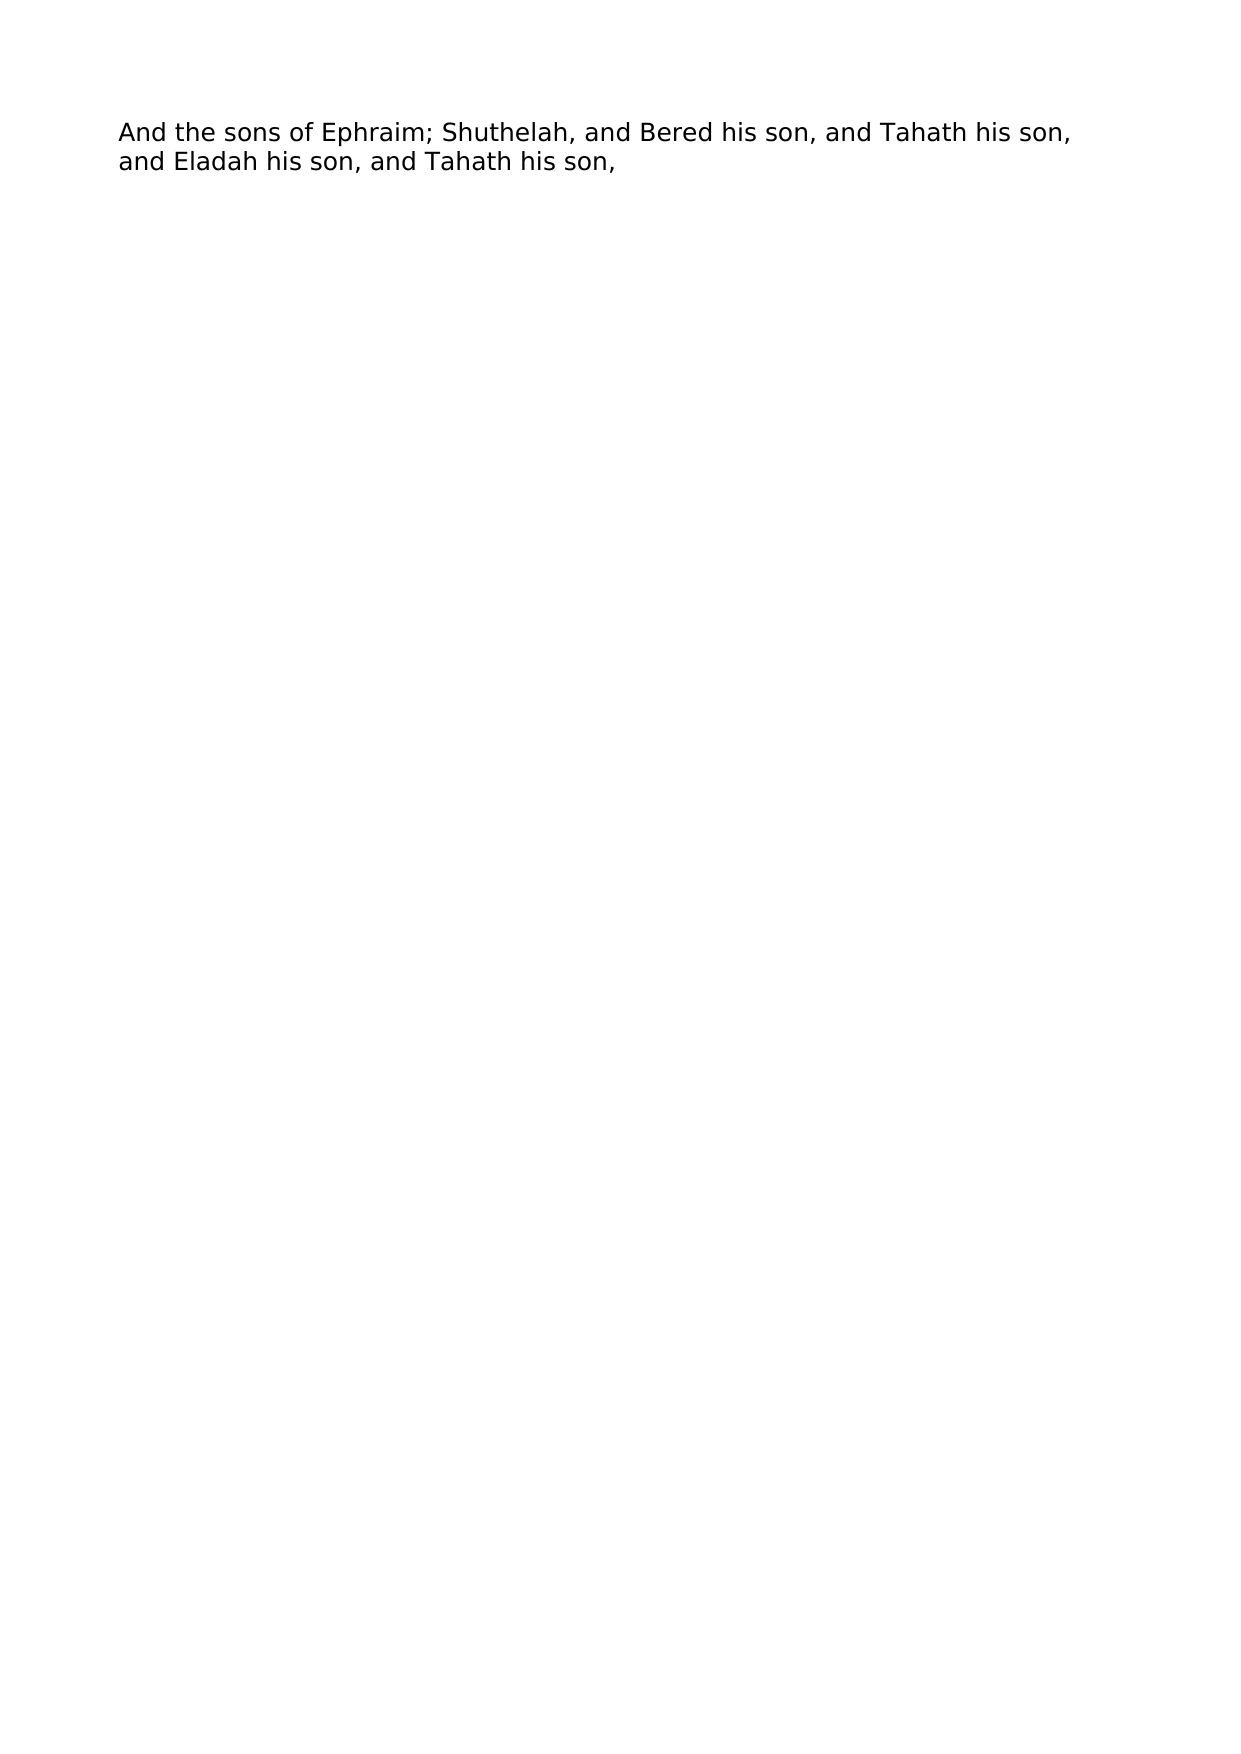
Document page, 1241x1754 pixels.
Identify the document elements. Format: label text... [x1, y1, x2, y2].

text And the sons of Ephraim; Shuthelah, and Bered his son, and Tahath his son, and Eladah his son, and Tahath his son, [118, 118, 1122, 176]
